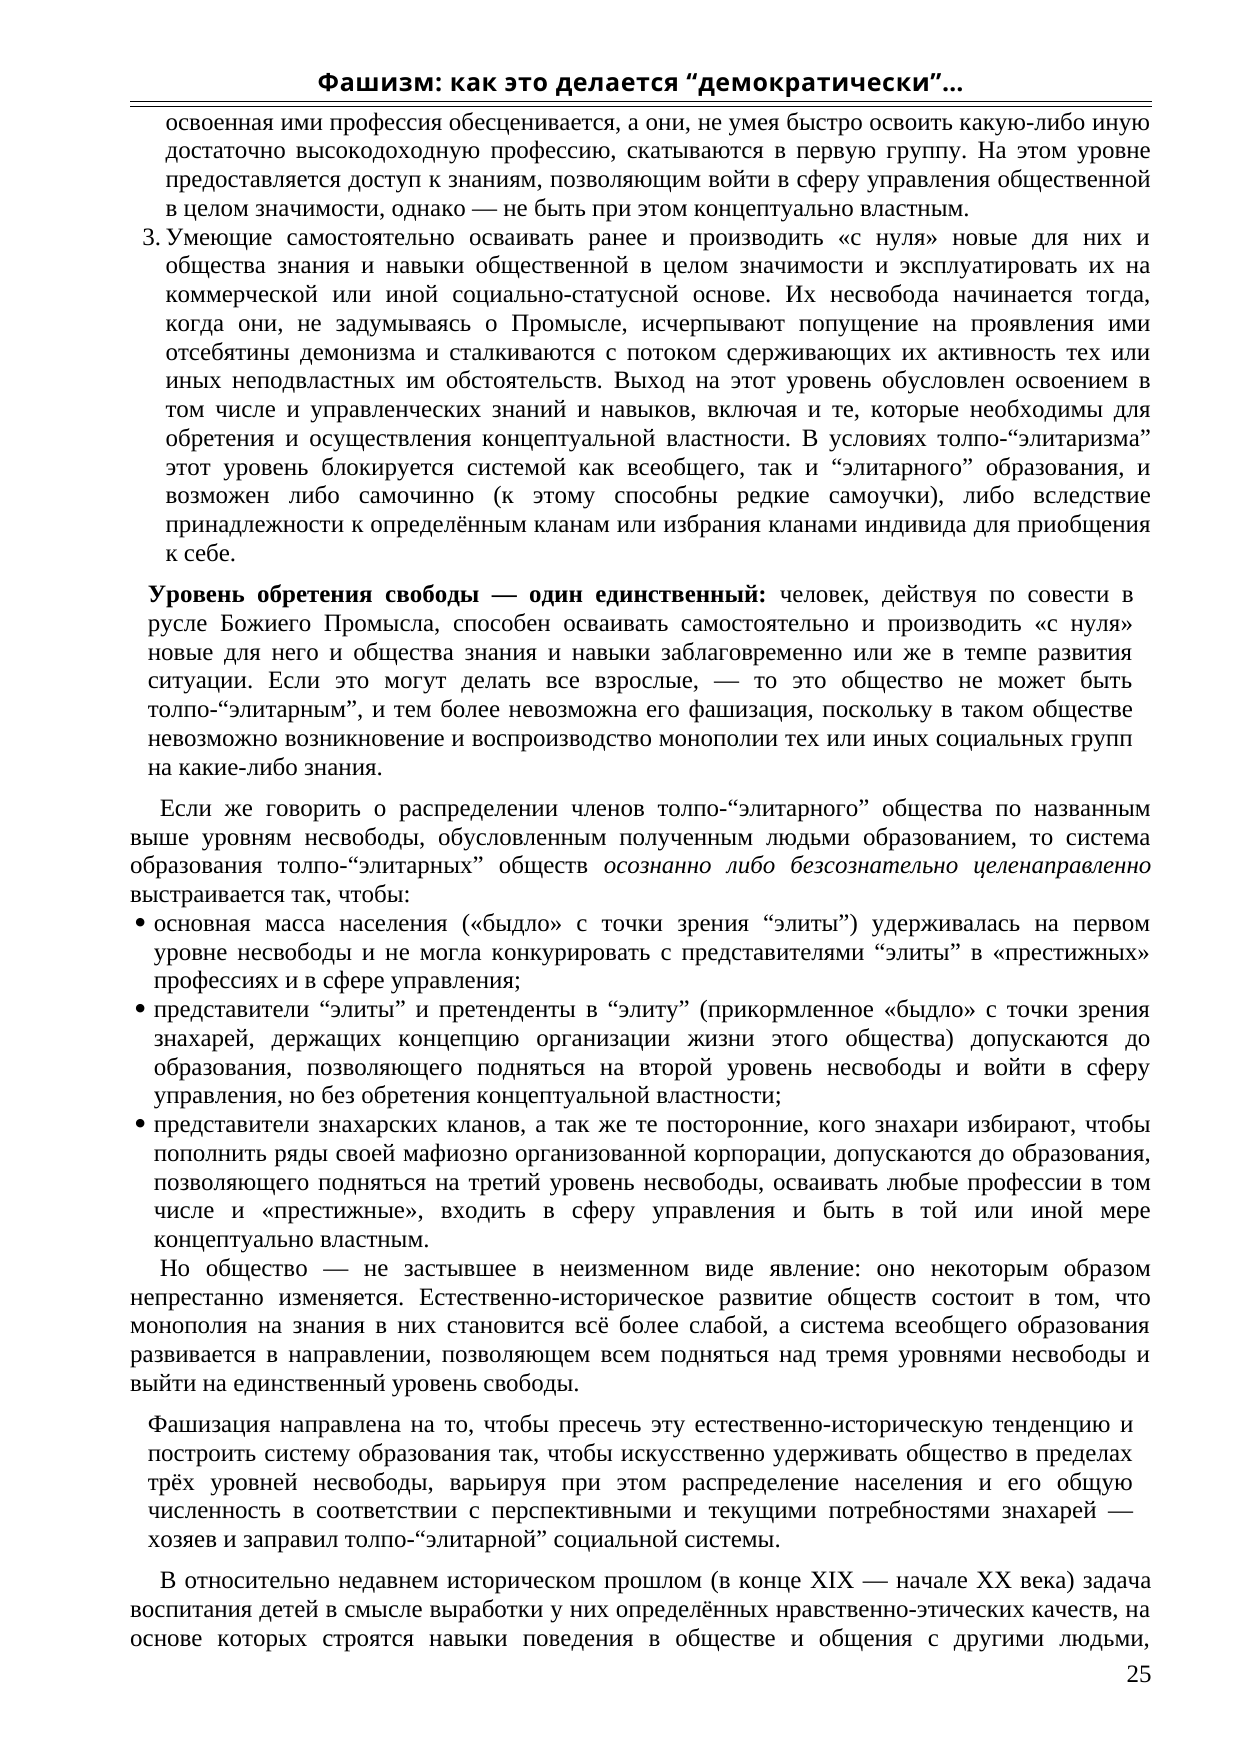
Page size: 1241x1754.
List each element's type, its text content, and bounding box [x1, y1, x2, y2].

list Умеющие самостоятельно осваивать ранее и производить «с нуля» новые для них и общества знания и навыки общественной в целом значимости и эксплуатировать их на коммерческой или иной социально-статусной основе. Их несвобода начинается тогда, когда они, не задумываясь о Промысле, исчерпывают попущение на проявления ими отсебятины демонизма и сталкиваются с потоком сдерживающих их активность тех или иных неподвластных им обстоятельств. Выход на этот уровень обусловлен освоением в том числе и управленческих знаний и навыков, включая и те, которые необходимы для обретения и осуществления концептуальной властности. В условиях толпо-“элитаризма” этот уровень блокируется системой как всеобщего, так и “элитарного” образования, и возможен либо самочинно (к этому способны редкие самоучки), либо вследствие принадлежности к определённым кланам или избрания кланами индивида для приобщения к себе. [136, 222, 1152, 567]
text Уровень обретения свободы — один единственный: человек, действуя по совести в русле Божиего Промысла, способен осваивать самостоятельно и производить «с нуля» новые для него и общества знания и навыки заблаговременно или же в темпе развития ситуации. Если это могут делать все взрослые, — то это общество не может быть толпо-“элитарным”, и тем более невозможна его фашизация, поскольку в таком обществе невозможно возникновение и воспроизводство монополии тех или иных социальных групп на какие-либо знания. [148, 579, 1134, 780]
text В относительно недавнем историческом прошлом (в конце XIX — начале ХХ века) задача воспитания детей в смысле выработки у них определённых нравственно-этических качеств, на основе которых строятся навыки поведения в обществе и общения с другими людьми, [130, 1565, 1152, 1652]
list освоенная ими профессия обесценивается, а они, не умея быстро освоить какую-либо иную достаточно высокодоходную профессию, скатываются в первую группу. На этом уровне предоставляется доступ к знаниям, позволяющим войти в сферу управления общественной в целом значимости, однако — не быть при этом концептуально властным. [136, 107, 1152, 222]
list основная масса населения («быдло» с точки зрения “элиты”) удерживалась на первом уровне несвободы и не могла конкурировать с представителями “элиты” в «престижных» профессиях и в сфере управления; [136, 908, 1152, 994]
text Фашизация направлена на то, чтобы пресечь эту естественно-историческую тенденцию и построить систему образования так, чтобы искусственно удерживать общество в пределах трёх уровней несвободы, варьируя при этом распределение населения и его общую численность в соответствии с перспективными и текущими потребностями знахарей — хозяев и заправил толпо-“элитарной” социальной системы. [148, 1409, 1134, 1553]
text Но общество — не застывшее в неизменном виде явление: оно некоторым образом непрестанно изменяется. Естественно-историческое развитие обществ состоит в том, что монополия на знания в них становится всё более слабой, а система всеобщего образования развивается в направлении, позволяющем всем подняться над тремя уровнями несвободы и выйти на единственный уровень свободы. [130, 1253, 1152, 1397]
text Если же говорить о распределении членов толпо-“элитарного” общества по названным выше уровням несвободы, обусловленным полученным людьми образованием, то система образования толпо-“элитарных” обществ осознанно либо безсознательно целенаправленно выстраивается так, чтобы: [130, 793, 1152, 908]
list представители знахарских кланов, а так же те посторонние, кого знахари избирают, чтобы пополнить ряды своей мафиозно организованной корпорации, допускаются до образования, позволяющего подняться на третий уровень несвободы, осваивать любые профессии в том числе и «престижные», входить в сферу управления и быть в той или иной мере концептуально властным. [136, 1109, 1152, 1253]
list представители “элиты” и претенденты в “элиту” (прикормленное «быдло» с точки зрения знахарей, держащих концепцию организации жизни этого общества) допускаются до образования, позволяющего подняться на второй уровень несвободы и войти в сферу управления, но без обретения концептуальной властности; [136, 994, 1152, 1109]
